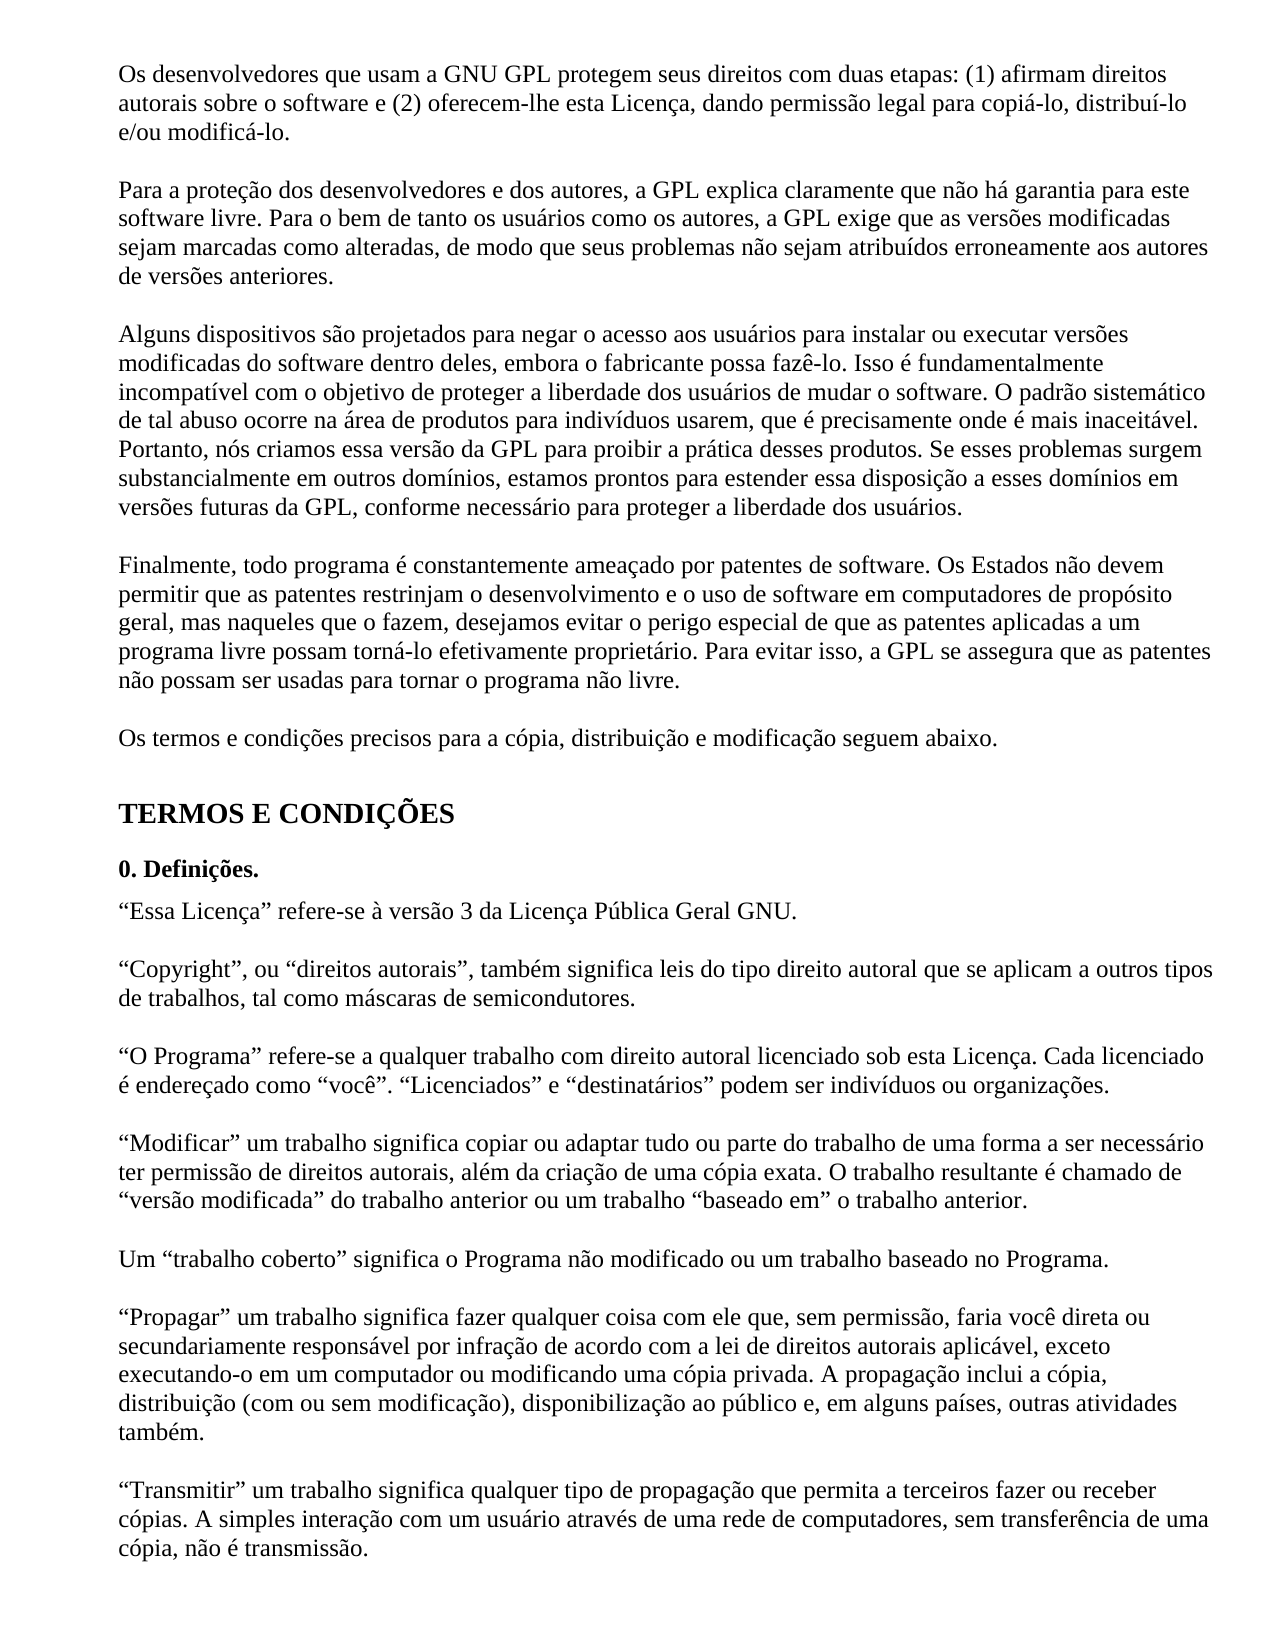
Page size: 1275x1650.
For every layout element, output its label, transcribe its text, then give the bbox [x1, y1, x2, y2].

text “Transmitir” um trabalho significa qualquer tipo de propagação que permita a terceiros fazer ou receber cópias. A simples interação com um usuário através de uma rede de computadores, sem transferência de uma cópia, não é transmissão. [118, 1475, 1216, 1561]
text Os desenvolvedores que usam a GNU GPL protegem seus direitos com duas etapas: (1) afirmam direitos autorais sobre o software e (2) oferecem-lhe esta Licença, dando permissão legal para copiá-lo, distribuí-lo e/ou modificá-lo. [118, 59, 1216, 145]
subtitle 0. Definições. [118, 854, 1216, 883]
text “Propagar” um trabalho significa fazer qualquer coisa com ele que, sem permissão, faria você direta ou secundariamente responsável por infração de acordo com a lei de direitos autorais aplicável, exceto executando-o em um computador ou modificando uma cópia privada. A propagação inclui a cópia, distribuição (com ou sem modificação), disponibilização ao público e, em alguns países, outras atividades também. [118, 1302, 1216, 1446]
subtitle TERMOS E CONDIÇÕES [118, 796, 1216, 829]
text Alguns dispositivos são projetados para negar o acesso aos usuários para instalar ou executar versões modificadas do software dentro deles, embora o fabricante possa fazê-lo. Isso é fundamentalmente incompatível com o objetivo de proteger a liberdade dos usuários de mudar o software. O padrão sistemático de tal abuso ocorre na área de produtos para indivíduos usarem, que é precisamente onde é mais inaceitável. Portanto, nós criamos essa versão da GPL para proibir a prática desses produtos. Se esses problemas surgem substancialmente em outros domínios, estamos prontos para estender essa disposição a esses domínios em versões futuras da GPL, conforme necessário para proteger a liberdade dos usuários. [118, 319, 1216, 521]
text Um “trabalho coberto” significa o Programa não modificado ou um trabalho baseado no Programa. [118, 1244, 1216, 1272]
text “Essa Licença” refere-se à versão 3 da Licença Pública Geral GNU. [118, 896, 1216, 924]
text Finalmente, todo programa é constantemente ameaçado por patentes de software. Os Estados não devem permitir que as patentes restrinjam o desenvolvimento e o uso de software em computadores de propósito geral, mas naqueles que o fazem, desejamos evitar o perigo especial de que as patentes aplicadas a um programa livre possam torná-lo efetivamente proprietário. Para evitar isso, a GPL se assegura que as patentes não possam ser usadas para tornar o programa não livre. [118, 550, 1216, 694]
text Os termos e condições precisos para a cópia, distribuição e modificação seguem abaixo. [118, 723, 1216, 752]
text Para a proteção dos desenvolvedores e dos autores, a GPL explica claramente que não há garantia para este software livre. Para o bem de tanto os usuários como os autores, a GPL exige que as versões modificadas sejam marcadas como alteradas, de modo que seus problemas não sejam atribuídos erroneamente aos autores de versões anteriores. [118, 175, 1216, 290]
text “Copyright”, ou “direitos autorais”, também significa leis do tipo direito autoral que se aplicam a outros tipos de trabalhos, tal como máscaras de semicondutores. [118, 954, 1216, 1012]
text “O Programa” refere-se a qualquer trabalho com direito autoral licenciado sob esta Licença. Cada licenciado é endereçado como “você”. “Licenciados” e “destinatários” podem ser indivíduos ou organizações. [118, 1041, 1216, 1098]
text “Modificar” um trabalho significa copiar ou adaptar tudo ou parte do trabalho de uma forma a ser necessário ter permissão de direitos autorais, além da criação de uma cópia exata. O trabalho resultante é chamado de “versão modificada” do trabalho anterior ou um trabalho “baseado em” o trabalho anterior. [118, 1128, 1216, 1214]
